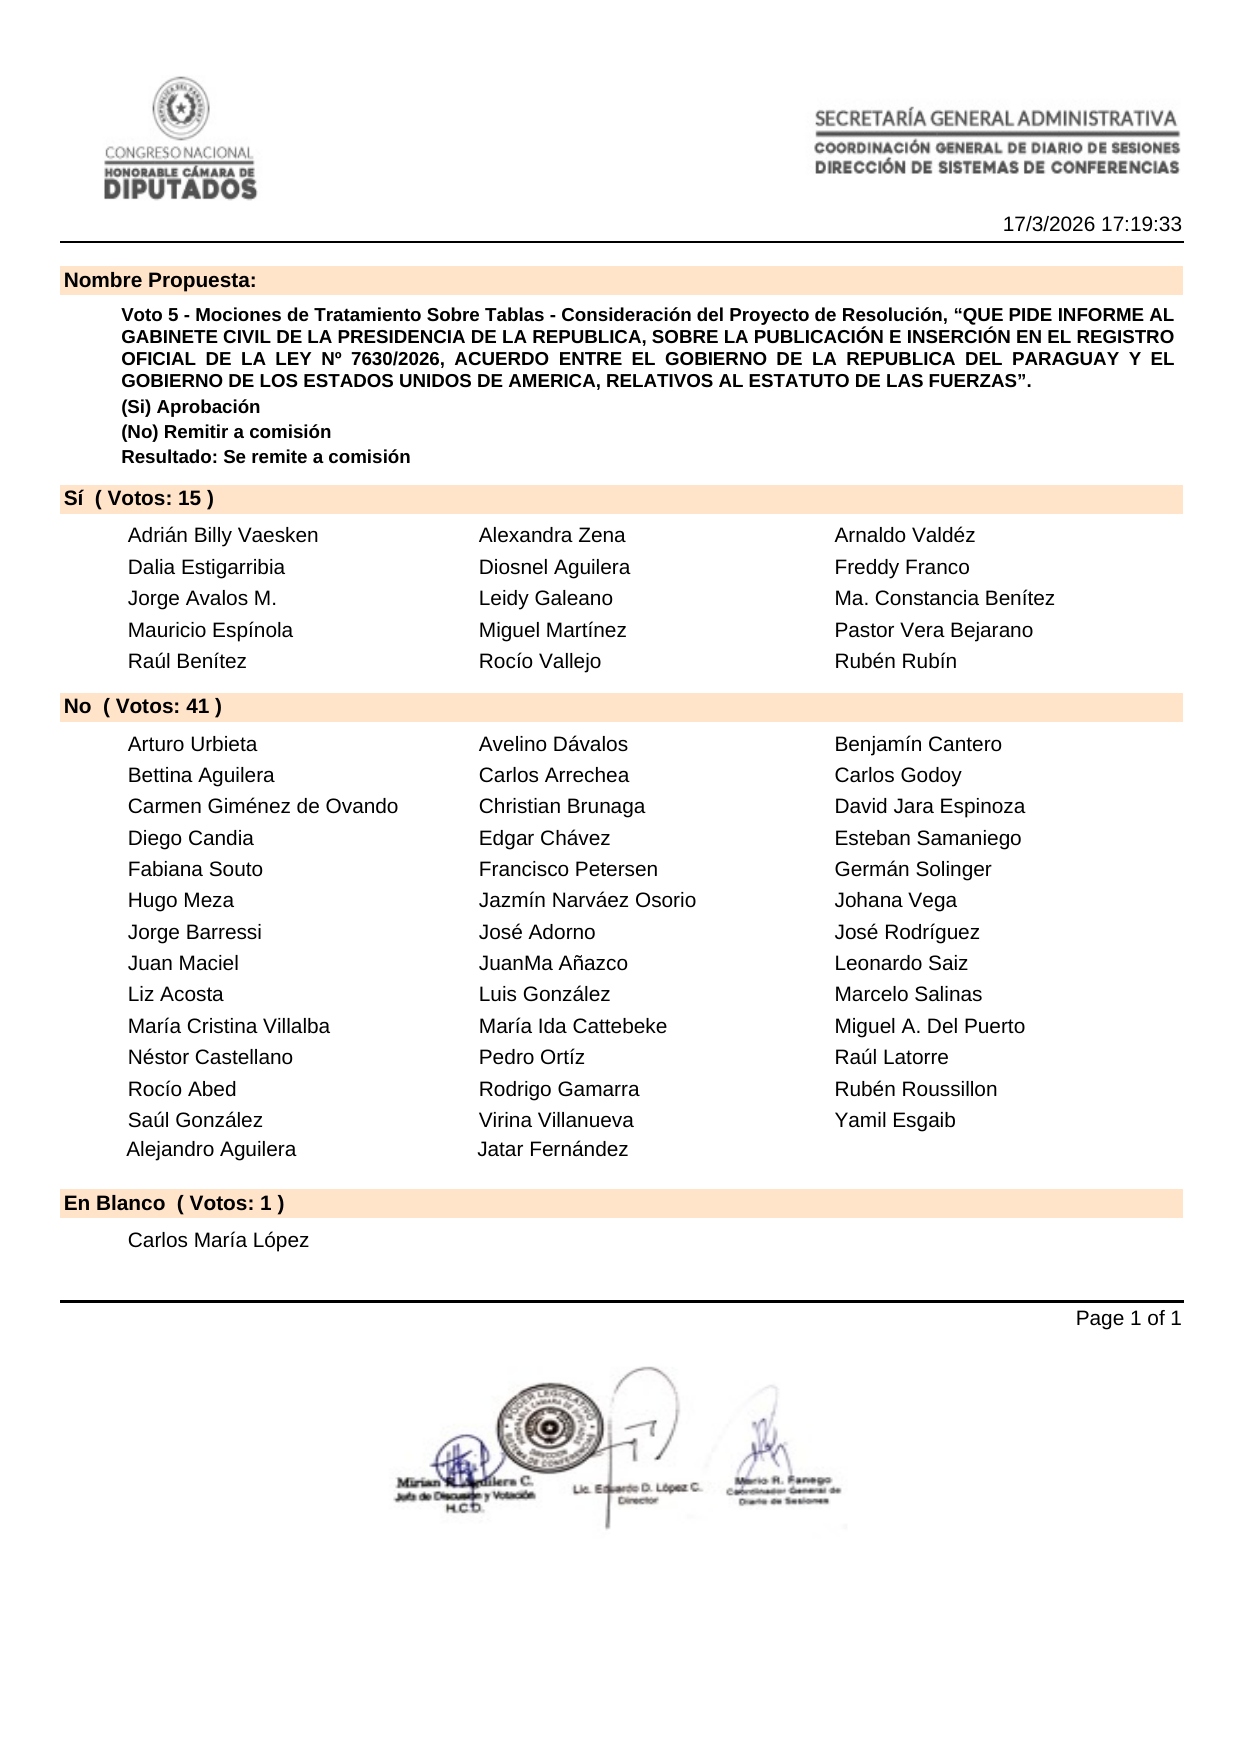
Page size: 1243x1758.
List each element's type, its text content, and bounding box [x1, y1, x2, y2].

table_cell [1184, 485, 1189, 514]
table_cell [1184, 762, 1189, 790]
table_cell [462, 730, 476, 1189]
table_cell [60, 1226, 124, 1300]
table_cell Jorge Avalos M. [125, 585, 462, 613]
table_cell Diego Candia [125, 824, 462, 853]
table_cell [60, 522, 124, 693]
table_cell Raúl Benítez [125, 648, 462, 676]
table_cell En Blanco ( Votos: 1 ) [60, 1189, 1183, 1218]
table_cell [1184, 950, 1189, 978]
table_cell [1168, 1272, 1183, 1300]
table_cell Saúl González [125, 1107, 462, 1135]
table_cell [60, 514, 1183, 522]
table_cell Freddy Franco [831, 554, 1168, 582]
table_cell [462, 522, 476, 693]
table_cell Rocío Vallejo [476, 648, 815, 676]
table_cell [1184, 1044, 1189, 1072]
table_cell [118, 468, 1178, 485]
table_cell [1184, 245, 1189, 266]
table_cell [1184, 514, 1189, 522]
table_cell Miguel A. Del Puerto [831, 1013, 1168, 1041]
table_cell Alejandro Aguilera [125, 1135, 462, 1189]
table_cell Néstor Castellano [125, 1044, 462, 1072]
table_cell Ma. Constancia Benítez [831, 585, 1168, 613]
table_cell Avelino Dávalos [476, 730, 815, 759]
table_cell Virina Villanueva [476, 1107, 815, 1135]
table_cell [60, 1218, 1183, 1226]
table_cell [815, 730, 831, 1189]
table_cell Adrián Billy Vaesken [125, 522, 462, 551]
table_cell [1184, 1107, 1189, 1135]
table_cell [1168, 730, 1183, 1189]
table_cell Rubén Rubín [831, 648, 1168, 676]
table_cell Arnaldo Valdéz [831, 522, 1168, 551]
table_cell Fabiana Souto [125, 856, 462, 884]
table_cell JuanMa Añazco [476, 950, 815, 978]
table_cell [1184, 1255, 1189, 1272]
table_cell Francisco Petersen [476, 856, 815, 884]
table_cell Carmen Giménez de Ovando [125, 793, 462, 822]
table_header 17/3/2026 17:19:33 [649, 207, 1183, 241]
table_cell [1184, 1013, 1189, 1041]
table_cell [60, 245, 1183, 266]
table_cell [1184, 1075, 1189, 1104]
table_cell Raúl Latorre [831, 1044, 1168, 1072]
table_cell Edgar Chávez [476, 824, 815, 853]
table_cell [1184, 676, 1189, 693]
table_cell Leidy Galeano [476, 585, 815, 613]
table_cell Rocío Abed [125, 1075, 462, 1104]
table_cell Jatar Fernández [476, 1135, 815, 1189]
table_cell Pastor Vera Bejarano [831, 616, 1168, 645]
table_cell Sí ( Votos: 15 ) [60, 485, 1183, 514]
table_cell Christian Brunaga [476, 793, 815, 822]
table_cell [1184, 648, 1189, 676]
table_cell [1184, 919, 1189, 947]
table_cell [1184, 585, 1189, 613]
table_cell José Rodríguez [831, 919, 1168, 947]
table_cell Jazmín Narváez Osorio [476, 887, 815, 916]
table_cell [462, 1272, 476, 1300]
table_cell José Adorno [476, 919, 815, 947]
table_cell [476, 1272, 815, 1300]
table_cell Hugo Meza [125, 887, 462, 916]
table_cell María Ida Cattebeke [476, 1013, 815, 1041]
table_cell Bettina Aguilera [125, 762, 462, 790]
table_cell Voto 5 - Mociones de Tratamiento Sobre Tablas - Consideración del Proyecto de Resolución, “QUE PIDE INFORME AL GABINETE CIVIL DE LA PRESIDENCIA DE LA REPUBLICA, SOBRE LA PUBLICACIÓN E INSERCIÓN EN EL REGISTRO OFICIAL DE LA LEY Nº 7630/2026, ACUERDO ENTRE EL GOBIERNO DE LA REPUBLICA DEL PARAGUAY Y EL GOBIERNO DE LOS ESTADOS UNIDOS DE AMERICA, RELATIVOS AL ESTATUTO DE LAS FUERZAS”. (Si) Aprobación (No) Remitir a comisión Resultado: Se remite a comisión [118, 301, 1178, 468]
table_cell Carlos Godoy [831, 762, 1168, 790]
table_cell [1184, 693, 1189, 722]
table_cell [1184, 1272, 1189, 1300]
table_cell [60, 295, 1183, 301]
table_cell Pedro Ortíz [476, 1044, 815, 1072]
table_cell [815, 522, 831, 693]
table_cell [1168, 522, 1183, 693]
table_cell [1184, 1226, 1189, 1255]
table_cell Nombre Propuesta: [60, 266, 1183, 295]
table_cell [1184, 1218, 1189, 1226]
table_cell [1184, 616, 1189, 645]
table_header [1184, 207, 1189, 241]
table_cell [831, 1135, 1168, 1189]
table_cell [1184, 981, 1189, 1010]
table_cell [125, 1272, 462, 1300]
table_cell Dalia Estigarribia [125, 554, 462, 582]
table_cell María Cristina Villalba [125, 1013, 462, 1041]
table_cell Benjamín Cantero [831, 730, 1168, 759]
table_cell Germán Solinger [831, 856, 1168, 884]
table_cell Mauricio Espínola [125, 616, 462, 645]
table_cell [1184, 793, 1189, 822]
table_cell [1184, 522, 1189, 551]
table_cell [1184, 554, 1189, 582]
table_cell Jorge Barressi [125, 919, 462, 947]
table_cell [1184, 1135, 1189, 1189]
table_cell Leonardo Saiz [831, 950, 1168, 978]
table_header [60, 207, 649, 241]
table_cell No ( Votos: 41 ) [60, 693, 1183, 722]
table_cell [1184, 722, 1189, 730]
table_cell Marcelo Salinas [831, 981, 1168, 1010]
table_cell [1184, 856, 1189, 884]
table_cell David Jara Espinoza [831, 793, 1168, 822]
table_cell [1184, 730, 1189, 759]
table_cell Rodrigo Gamarra [476, 1075, 815, 1104]
table_cell [831, 676, 1168, 693]
table_cell Juan Maciel [125, 950, 462, 978]
table_cell Esteban Samaniego [831, 824, 1168, 853]
table_cell [1184, 824, 1189, 853]
table_cell [476, 676, 815, 693]
table_cell [125, 1255, 462, 1272]
table_cell Yamil Esgaib [831, 1107, 1168, 1135]
table_cell [815, 1272, 831, 1300]
table_cell [462, 1226, 1183, 1272]
table_cell [1184, 887, 1189, 916]
table_cell [60, 730, 124, 1189]
table_cell Alexandra Zena [476, 522, 815, 551]
table_cell Diosnel Aguilera [476, 554, 815, 582]
table_cell Page 1 of 1 [827, 1305, 1183, 1339]
table_cell [1178, 301, 1189, 485]
table_cell Carlos María López [125, 1226, 462, 1255]
table_cell Arturo Urbieta [125, 730, 462, 759]
table_cell [60, 301, 118, 485]
table_cell Miguel Martínez [476, 616, 815, 645]
table_cell [1184, 1305, 1189, 1339]
table_cell Johana Vega [831, 887, 1168, 916]
table_cell Luis González [476, 981, 815, 1010]
table_cell [60, 1305, 827, 1339]
table_cell [831, 1272, 1168, 1300]
table_cell Rubén Roussillon [831, 1075, 1168, 1104]
table_cell [125, 676, 462, 693]
table_cell [60, 722, 1183, 730]
table_cell [1184, 266, 1189, 295]
table_cell Carlos Arrechea [476, 762, 815, 790]
table_cell Liz Acosta [125, 981, 462, 1010]
table_cell [1184, 1189, 1189, 1218]
